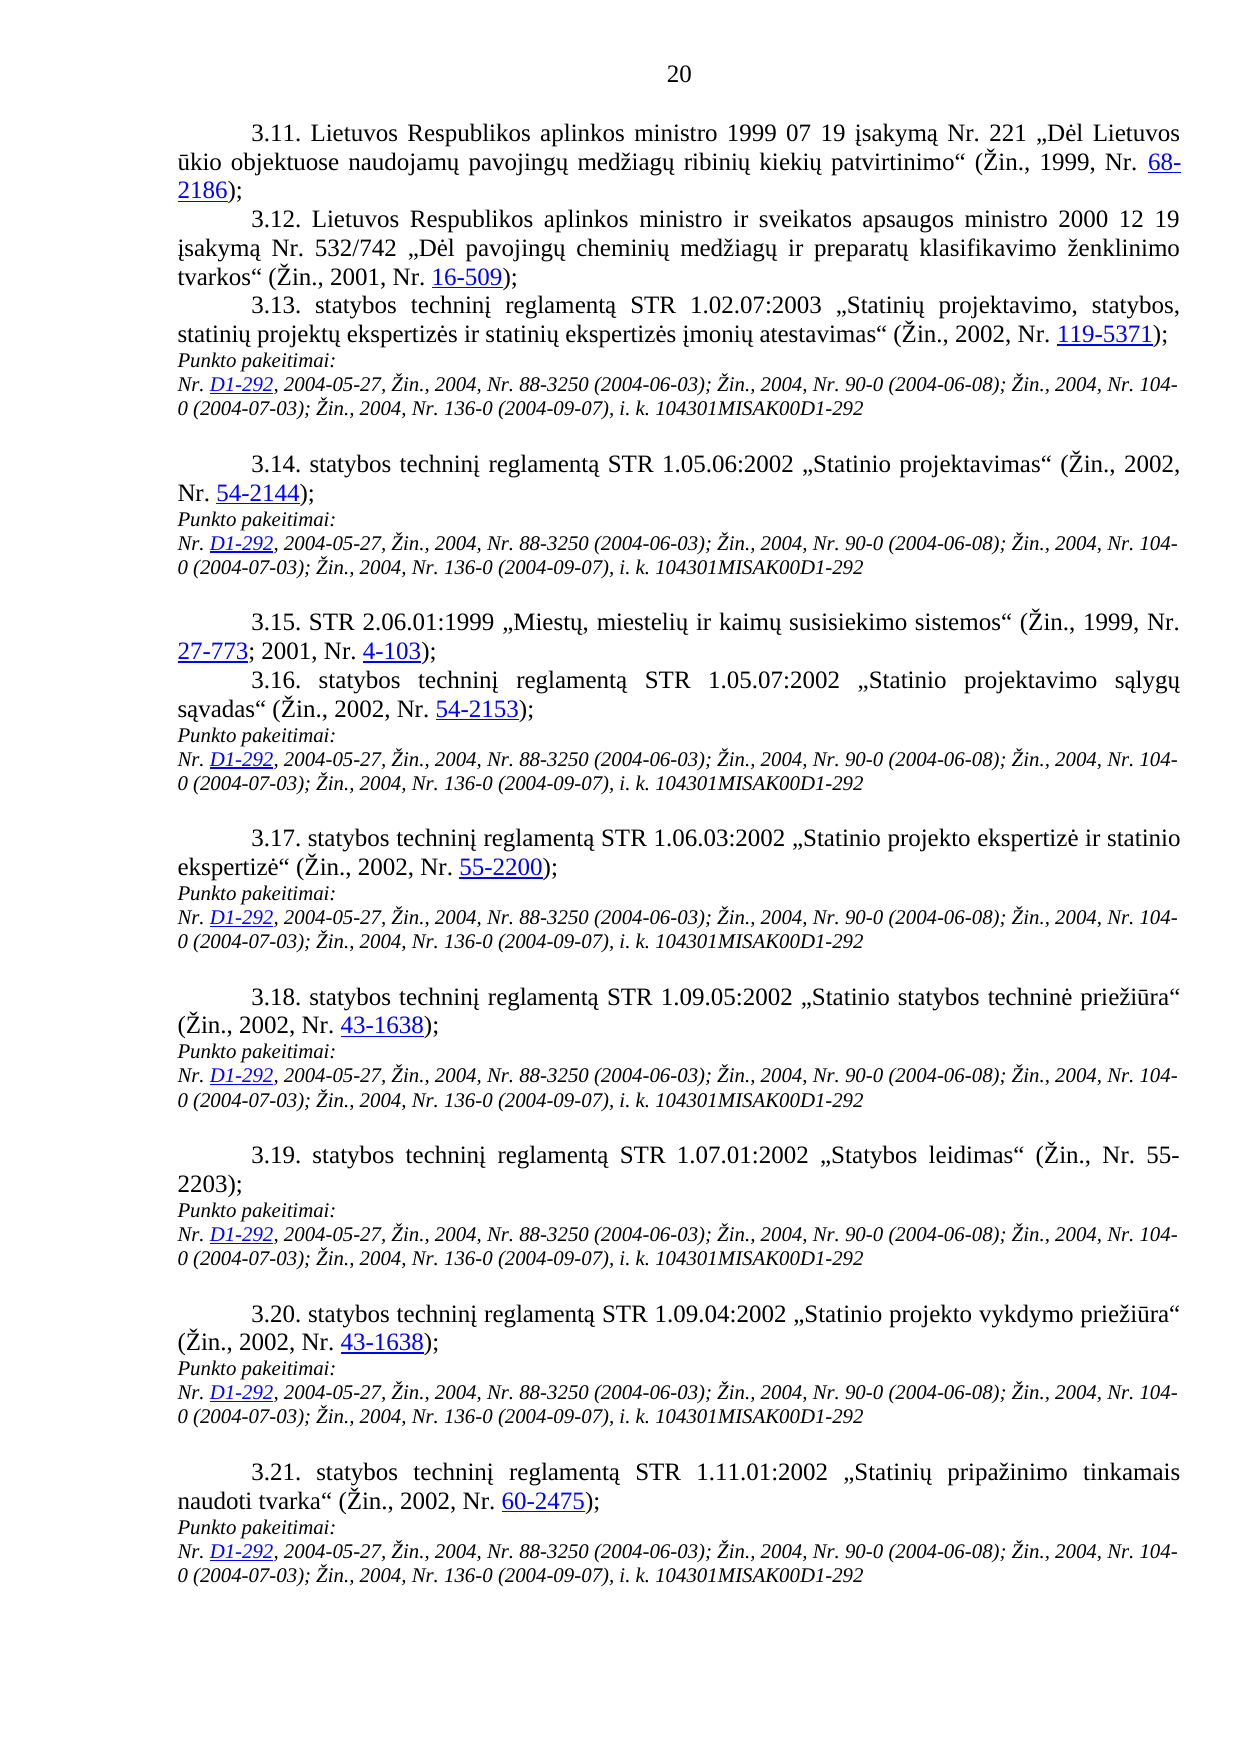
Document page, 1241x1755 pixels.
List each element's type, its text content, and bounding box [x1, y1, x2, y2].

text Nr. D1-292, 2004-05-27, Žin., 2004, Nr. 88-3250 (2004-06-03); Žin., 2004, Nr. 90-0 (2004-06-08); Žin., 2004, Nr. 104-0 (2004-07-03); Žin., 2004, Nr. 136-0 (2004-09-07), i. k. 104301MISAK00D1-292 [177, 1380, 1181, 1428]
text Nr. D1-292, 2004-05-27, Žin., 2004, Nr. 88-3250 (2004-06-03); Žin., 2004, Nr. 90-0 (2004-06-08); Žin., 2004, Nr. 104-0 (2004-07-03); Žin., 2004, Nr. 136-0 (2004-09-07), i. k. 104301MISAK00D1-292 [177, 531, 1181, 579]
text 3.17. statybos techninį reglamentą STR 1.06.03:2002 „Statinio projekto ekspertizė ir statinio ekspertizė“ (Žin., 2002, Nr. 55-2200); [177, 823, 1181, 881]
text Punkto pakeitimai: [177, 348, 1181, 372]
text 3.11. Lietuvos Respublikos aplinkos ministro 1999 07 19 įsakymą Nr. 221 „Dėl Lietuvos ūkio objektuose naudojamų pavojingų medžiagų ribinių kiekių patvirtinimo“ (Žin., 1999, Nr. 68-2186); [177, 118, 1181, 204]
text 3.21. statybos techninį reglamentą STR 1.11.01:2002 „Statinių pripažinimo tinkamais naudoti tvarka“ (Žin., 2002, Nr. 60-2475); [177, 1457, 1181, 1515]
text Nr. D1-292, 2004-05-27, Žin., 2004, Nr. 88-3250 (2004-06-03); Žin., 2004, Nr. 90-0 (2004-06-08); Žin., 2004, Nr. 104-0 (2004-07-03); Žin., 2004, Nr. 136-0 (2004-09-07), i. k. 104301MISAK00D1-292 [177, 1539, 1181, 1587]
text Punkto pakeitimai: [177, 1198, 1181, 1222]
text 3.12. Lietuvos Respublikos aplinkos ministro ir sveikatos apsaugos ministro 2000 12 19 įsakymą Nr. 532/742 „Dėl pavojingų cheminių medžiagų ir preparatų klasifikavimo ženklinimo tvarkos“ (Žin., 2001, Nr. 16-509); [177, 204, 1181, 291]
text Nr. D1-292, 2004-05-27, Žin., 2004, Nr. 88-3250 (2004-06-03); Žin., 2004, Nr. 90-0 (2004-06-08); Žin., 2004, Nr. 104-0 (2004-07-03); Žin., 2004, Nr. 136-0 (2004-09-07), i. k. 104301MISAK00D1-292 [177, 372, 1181, 420]
text 3.15. STR 2.06.01:1999 „Miestų, miestelių ir kaimų susisiekimo sistemos“ (Žin., 1999, Nr. 27-773; 2001, Nr. 4-103); [177, 607, 1181, 665]
text Punkto pakeitimai: [177, 507, 1181, 531]
text Nr. D1-292, 2004-05-27, Žin., 2004, Nr. 88-3250 (2004-06-03); Žin., 2004, Nr. 90-0 (2004-06-08); Žin., 2004, Nr. 104-0 (2004-07-03); Žin., 2004, Nr. 136-0 (2004-09-07), i. k. 104301MISAK00D1-292 [177, 1222, 1181, 1270]
text Punkto pakeitimai: [177, 881, 1181, 905]
text Punkto pakeitimai: [177, 722, 1181, 747]
text Punkto pakeitimai: [177, 1515, 1181, 1539]
text Nr. D1-292, 2004-05-27, Žin., 2004, Nr. 88-3250 (2004-06-03); Žin., 2004, Nr. 90-0 (2004-06-08); Žin., 2004, Nr. 104-0 (2004-07-03); Žin., 2004, Nr. 136-0 (2004-09-07), i. k. 104301MISAK00D1-292 [177, 1063, 1181, 1112]
text 3.16. statybos techninį reglamentą STR 1.05.07:2002 „Statinio projektavimo sąlygų sąvadas“ (Žin., 2002, Nr. 54-2153); [177, 665, 1181, 722]
text Punkto pakeitimai: [177, 1039, 1181, 1063]
text 3.19. statybos techninį reglamentą STR 1.07.01:2002 „Statybos leidimas“ (Žin., Nr. 55-2203); [177, 1140, 1181, 1198]
text 3.18. statybos techninį reglamentą STR 1.09.05:2002 „Statinio statybos techninė priežiūra“ (Žin., 2002, Nr. 43-1638); [177, 982, 1181, 1039]
text Nr. D1-292, 2004-05-27, Žin., 2004, Nr. 88-3250 (2004-06-03); Žin., 2004, Nr. 90-0 (2004-06-08); Žin., 2004, Nr. 104-0 (2004-07-03); Žin., 2004, Nr. 136-0 (2004-09-07), i. k. 104301MISAK00D1-292 [177, 905, 1181, 953]
text Punkto pakeitimai: [177, 1356, 1181, 1380]
text 3.13. statybos techninį reglamentą STR 1.02.07:2003 „Statinių projektavimo, statybos, statinių projektų ekspertizės ir statinių ekspertizės įmonių atestavimas“ (Žin., 2002, Nr. 119-5371); [177, 291, 1181, 348]
text Nr. D1-292, 2004-05-27, Žin., 2004, Nr. 88-3250 (2004-06-03); Žin., 2004, Nr. 90-0 (2004-06-08); Žin., 2004, Nr. 104-0 (2004-07-03); Žin., 2004, Nr. 136-0 (2004-09-07), i. k. 104301MISAK00D1-292 [177, 747, 1181, 795]
text 3.14. statybos techninį reglamentą STR 1.05.06:2002 „Statinio projektavimas“ (Žin., 2002, Nr. 54-2144); [177, 449, 1181, 507]
text 3.20. statybos techninį reglamentą STR 1.09.04:2002 „Statinio projekto vykdymo priežiūra“ (Žin., 2002, Nr. 43-1638); [177, 1299, 1181, 1356]
